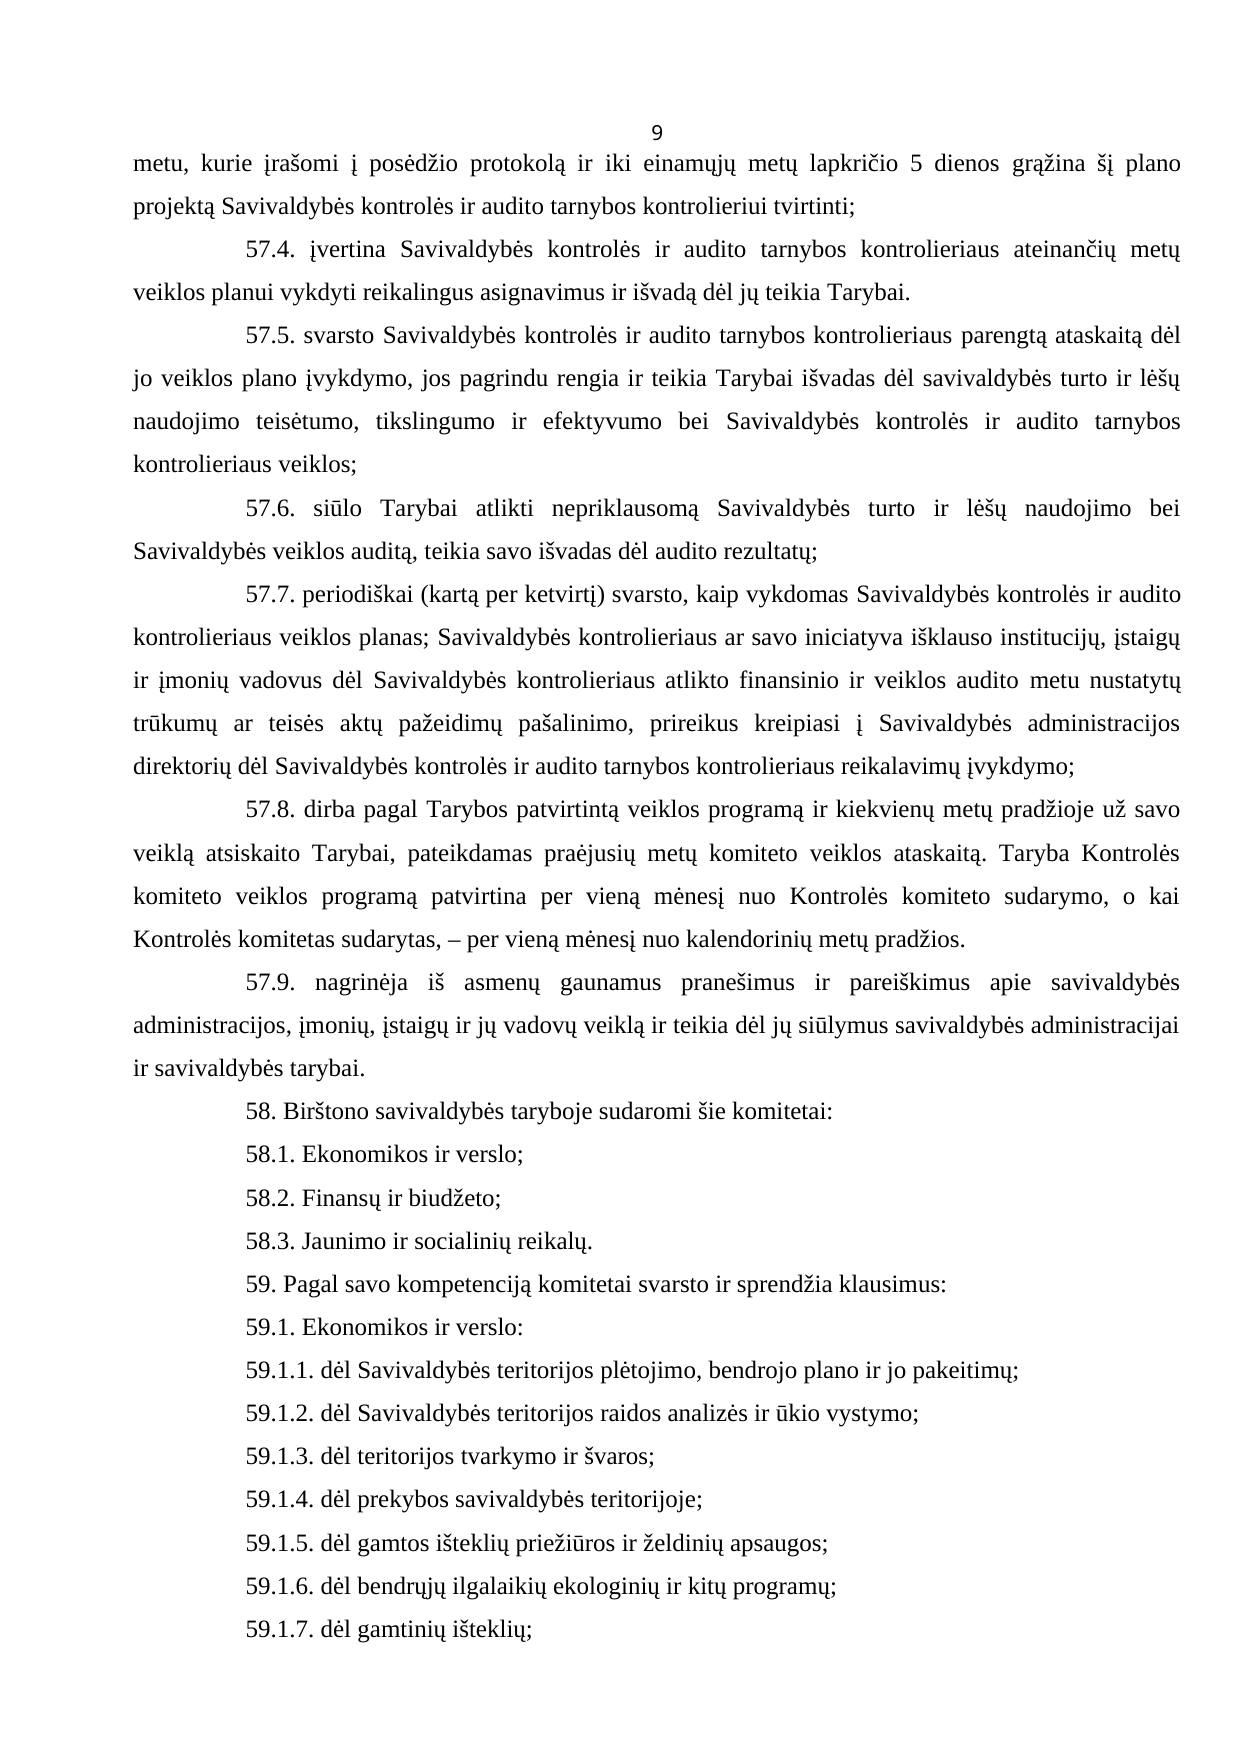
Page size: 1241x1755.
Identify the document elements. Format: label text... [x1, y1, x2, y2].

text 59.1. Ekonomikos ir verslo: [133, 1312, 1181, 1341]
text 59.1.6. dėl bendrųjų ilgalaikių ekologinių ir kitų programų; [133, 1571, 1181, 1599]
text 58.2. Finansų ir biudžeto; [133, 1183, 1181, 1211]
text 57.4. įvertina Savivaldybės kontrolės ir audito tarnybos kontrolieriaus ateinančių metų veiklos planui vykdyti reikalingus asignavimus ir išvadą dėl jų teikia Tarybai. [133, 234, 1181, 306]
text 58. Birštono savivaldybės taryboje sudaromi šie komitetai: [133, 1096, 1181, 1125]
text metu, kurie įrašomi į posėdžio protokolą ir iki einamųjų metų lapkričio 5 dienos grąžina šį plano projektą Savivaldybės kontrolės ir audito tarnybos kontrolieriui tvirtinti; [133, 148, 1181, 219]
text 59.1.1. dėl Savivaldybės teritorijos plėtojimo, bendrojo plano ir jo pakeitimų; [133, 1355, 1181, 1384]
text 59.1.3. dėl teritorijos tvarkymo ir švaros; [133, 1441, 1181, 1470]
text 57.6. siūlo Tarybai atlikti nepriklausomą Savivaldybės turto ir lėšų naudojimo bei Savivaldybės veiklos auditą, teikia savo išvadas dėl audito rezultatų; [133, 493, 1181, 564]
text 59.1.5. dėl gamtos išteklių priežiūros ir želdinių apsaugos; [133, 1528, 1181, 1556]
text 59.1.7. dėl gamtinių išteklių; [133, 1614, 1181, 1643]
text 57.8. dirba pagal Tarybos patvirtintą veiklos programą ir kiekvienų metų pradžioje už savo veiklą atsiskaito Tarybai, pateikdamas praėjusių metų komiteto veiklos ataskaitą. Taryba Kontrolės komiteto veiklos programą patvirtina per vieną mėnesį nuo Kontrolės komiteto sudarymo, o kai Kontrolės komitetas sudarytas, – per vieną mėnesį nuo kalendorinių metų pradžios. [133, 794, 1181, 953]
text 57.9. nagrinėja iš asmenų gaunamus pranešimus ir pareiškimus apie savivaldybės administracijos, įmonių, įstaigų ir jų vadovų veiklą ir teikia dėl jų siūlymus savivaldybės administracijai ir savivaldybės tarybai. [133, 967, 1181, 1082]
text 59. Pagal savo kompetenciją komitetai svarsto ir sprendžia klausimus: [133, 1269, 1181, 1298]
text 59.1.2. dėl Savivaldybės teritorijos raidos analizės ir ūkio vystymo; [133, 1398, 1181, 1427]
text 58.3. Jaunimo ir socialinių reikalų. [133, 1226, 1181, 1254]
text 58.1. Ekonomikos ir verslo; [133, 1139, 1181, 1168]
text 59.1.4. dėl prekybos savivaldybės teritorijoje; [133, 1484, 1181, 1513]
text 57.7. periodiškai (kartą per ketvirtį) svarsto, kaip vykdomas Savivaldybės kontrolės ir audito kontrolieriaus veiklos planas; Savivaldybės kontrolieriaus ar savo iniciatyva išklauso institucijų, įstaigų ir įmonių vadovus dėl Savivaldybės kontrolieriaus atlikto finansinio ir veiklos audito metu nustatytų trūkumų ar teisės aktų pažeidimų pašalinimo, prireikus kreipiasi į Savivaldybės administracijos direktorių dėl Savivaldybės kontrolės ir audito tarnybos kontrolieriaus reikalavimų įvykdymo; [133, 579, 1181, 780]
text 57.5. svarsto Savivaldybės kontrolės ir audito tarnybos kontrolieriaus parengtą ataskaitą dėl jo veiklos plano įvykdymo, jos pagrindu rengia ir teikia Tarybai išvadas dėl savivaldybės turto ir lėšų naudojimo teisėtumo, tikslingumo ir efektyvumo bei Savivaldybės kontrolės ir audito tarnybos kontrolieriaus veiklos; [133, 320, 1181, 478]
